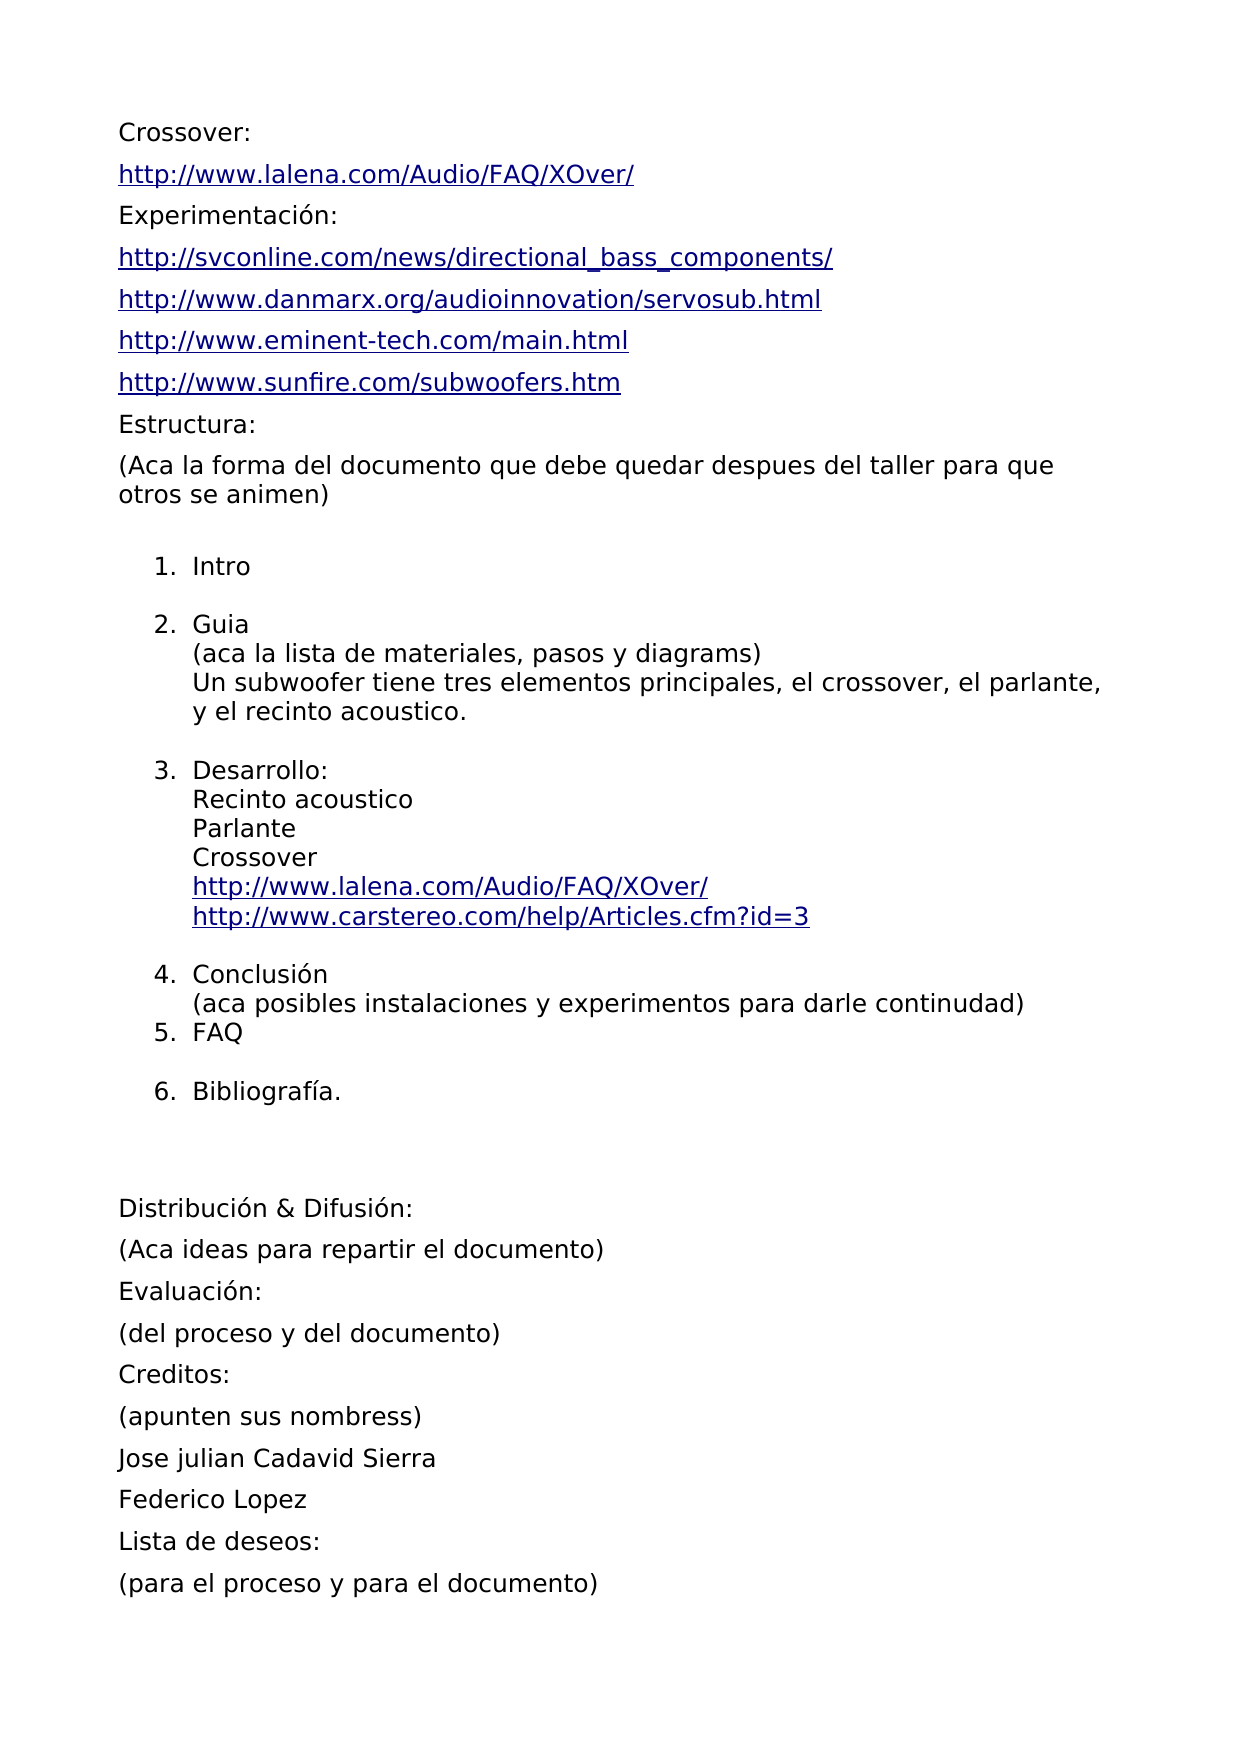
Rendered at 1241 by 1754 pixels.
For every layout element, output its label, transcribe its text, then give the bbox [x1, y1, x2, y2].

text http://www.lalena.com/Audio/FAQ/XOver/ [118, 160, 1122, 189]
text http://www.eminent-tech.com/main.html [118, 326, 1122, 356]
list Guia (aca la lista de materiales, pasos y diagrams) Un subwoofer tiene tres elementos principales, el crossover, el parlante, y el recinto acoustico. [177, 610, 1122, 756]
text (Aca ideas para repartir el documento) [118, 1235, 1122, 1264]
text http://svconline.com/news/directional_bass_components/ [118, 243, 1122, 272]
text Crossover: [118, 118, 1122, 147]
text http://www.danmarx.org/audioinnovation/servosub.html [118, 285, 1122, 314]
text http://www.sunfire.com/subwoofers.htm [118, 368, 1122, 397]
text (para el proceso y para el documento) [118, 1569, 1122, 1598]
text Evaluación: [118, 1277, 1122, 1306]
text (apunten sus nombress) [118, 1402, 1122, 1431]
text Distribución & Difusión: [118, 1194, 1122, 1223]
list Bibliografía. [177, 1077, 1122, 1164]
text Creditos: [118, 1360, 1122, 1389]
text Federico Lopez [118, 1485, 1122, 1514]
text Experimentación: [118, 201, 1122, 231]
text Estructura: [118, 410, 1122, 439]
text Lista de deseos: [118, 1527, 1122, 1556]
list FAQ [177, 1018, 1122, 1077]
text Jose julian Cadavid Sierra [118, 1444, 1122, 1473]
list Desarrollo: Recinto acoustico Parlante Crossover http://www.lalena.com/Audio/FAQ/XOver/ http://www.carstereo.com/help/Articles.cfm?id=3 [177, 756, 1122, 960]
list Intro [177, 552, 1122, 610]
text (Aca la forma del documento que debe quedar despues del taller para que otros se animen) [118, 451, 1122, 510]
text (del proceso y del documento) [118, 1319, 1122, 1348]
list Conclusión (aca posibles instalaciones y experimentos para darle continudad) [177, 960, 1122, 1018]
